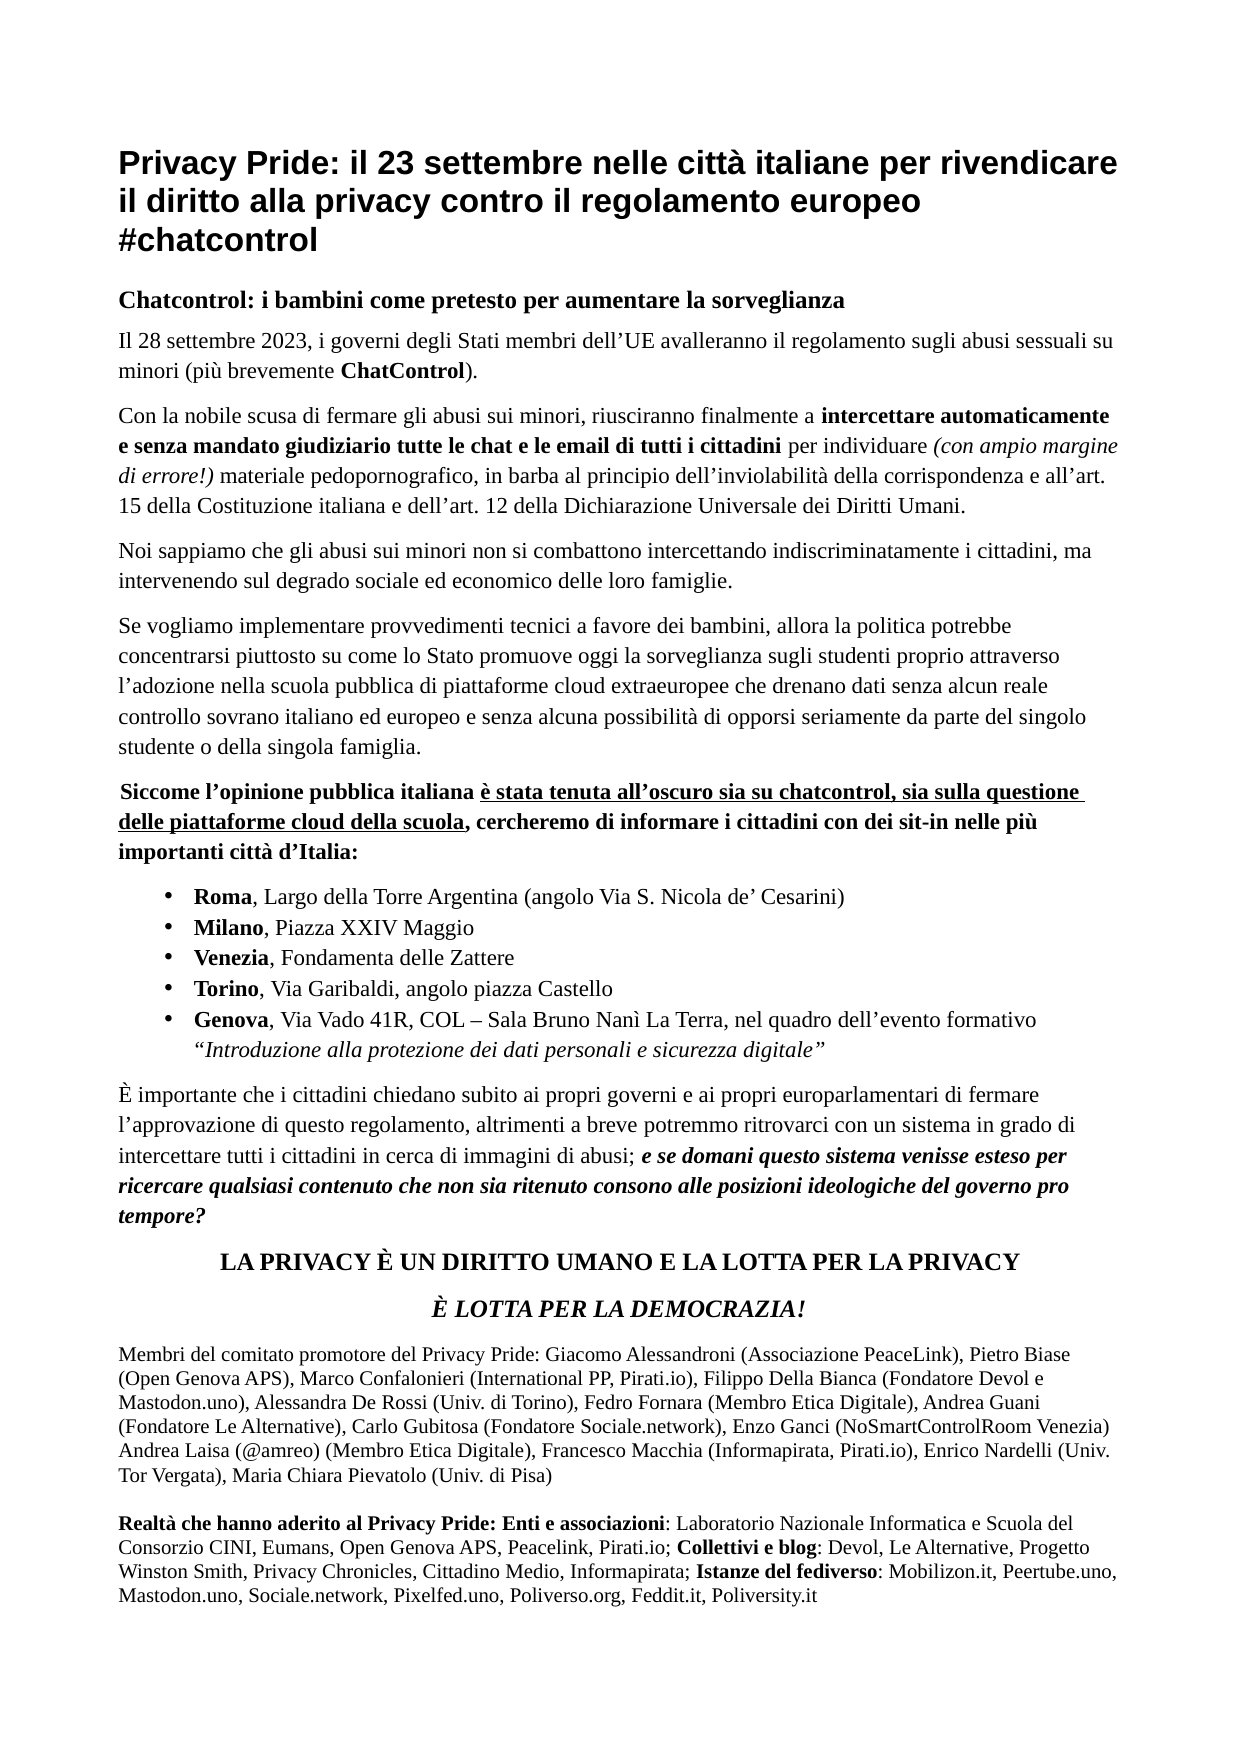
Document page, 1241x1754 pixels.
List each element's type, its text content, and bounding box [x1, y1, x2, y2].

text Con la nobile scusa di fermare gli abusi sui minori, riusciranno finalmente a intercettare automaticamente e senza mandato giudiziario tutte le chat e le email di tutti i cittadini per individuare (con ampio margine di errore!) materiale pedopornografico, in barba al principio dell’inviolabilità della corrispondenza e all’art. 15 della Costituzione italiana e dell’art. 12 della Dichiarazione Universale dei Diritti Umani. [118, 402, 1122, 519]
text Se vogliamo implementare provvedimenti tecnici a favore dei bambini, allora la politica potrebbe concentrarsi piuttosto su come lo Stato promuove oggi la sorveglianza sugli studenti proprio attraverso l’adozione nella scuola pubblica di piattaforme cloud extraeuropee che drenano dati senza alcun reale controllo sovrano italiano ed europeo e senza alcuna possibilità di opporsi seriamente da parte del singolo studente o della singola famiglia. [118, 612, 1122, 759]
subtitle Privacy Pride: il 23 settembre nelle città italiane per rivendicare il diritto alla privacy contro il regolamento europeo #chatcontrol [118, 143, 1122, 258]
list Torino, Via Garibaldi, angolo piazza Castello [162, 975, 1122, 1002]
text È LOTTA PER LA DEMOCRAZIA! [118, 1294, 1122, 1323]
text LA PRIVACY È UN DIRITTO UMANO E LA LOTTA PER LA PRIVACY [118, 1247, 1122, 1276]
text Membri del comitato promotore del Privacy Pride: Giacomo Alessandroni (Associazione PeaceLink), Pietro Biase (Open Genova APS), Marco Confalonieri (International PP, Pirati.io), Filippo Della Bianca (Fondatore Devol e Mastodon.uno), Alessandra De Rossi (Univ. di Torino), Fedro Fornara (Membro Etica Digitale), Andrea Guani (Fondatore Le Alternative), Carlo Gubitosa (Fondatore Sociale.network), Enzo Ganci (NoSmartControlRoom Venezia) Andrea Laisa (@amreo) (Membro Etica Digitale), Francesco Macchia (Informapirata, Pirati.io), Enrico Nardelli (Univ. Tor Vergata), Maria Chiara Pievatolo (Univ. di Pisa) [118, 1342, 1122, 1487]
text È importante che i cittadini chiedano subito ai propri governi e ai propri europarlamentari di fermare l’approvazione di questo regolamento, altrimenti a breve potremmo ritrovarci con un sistema in grado di intercettare tutti i cittadini in cerca di immagini di abusi; e se domani questo sistema venisse esteso per ricercare qualsiasi contenuto che non sia ritenuto consono alle posizioni ideologiche del governo pro tempore? [118, 1081, 1122, 1228]
text Realtà che hanno aderito al Privacy Pride: Enti e associazioni: Laboratorio Nazionale Informatica e Scuola del Consorzio CINI, Eumans, Open Genova APS, Peacelink, Pirati.io; Collettivi e blog: Devol, Le Alternative, Progetto Winston Smith, Privacy Chronicles, Cittadino Medio, Informapirata; Istanze del fediverso: Mobilizon.it, Peertube.uno, Mastodon.uno, Sociale.network, Pixelfed.uno, Poliverso.org, Feddit.it, Poliversity.it [118, 1511, 1122, 1607]
list Milano, Piazza XXIV Maggio [162, 914, 1122, 941]
subtitle Chatcontrol: i bambini come pretesto per aumentare la sorveglianza [118, 286, 1122, 314]
text Il 28 settembre 2023, i governi degli Stati membri dell’UE avalleranno il regolamento sugli abusi sessuali su minori (più brevemente ChatControl). [118, 327, 1122, 383]
text Siccome l’opinione pubblica italiana è stata tenuta all’oscuro sia su chatcontrol, sia sulla questione delle piattaforme cloud della scuola, cercheremo di informare i cittadini con dei sit-in nelle più importanti città d’Italia: [118, 778, 1122, 864]
list Roma, Largo della Torre Argentina (angolo Via S. Nicola de’ Cesarini) [162, 883, 1122, 910]
list Genova, Via Vado 41R, COL – Sala Bruno Nanì La Terra, nel quadro dell’evento formativo “Introduzione alla protezione dei dati personali e sicurezza digitale” [162, 1006, 1122, 1063]
text Noi sappiamo che gli abusi sui minori non si combattono intercettando indiscriminatamente i cittadini, ma intervenendo sul degrado sociale ed economico delle loro famiglie. [118, 537, 1122, 594]
list Venezia, Fondamenta delle Zattere [162, 944, 1122, 971]
